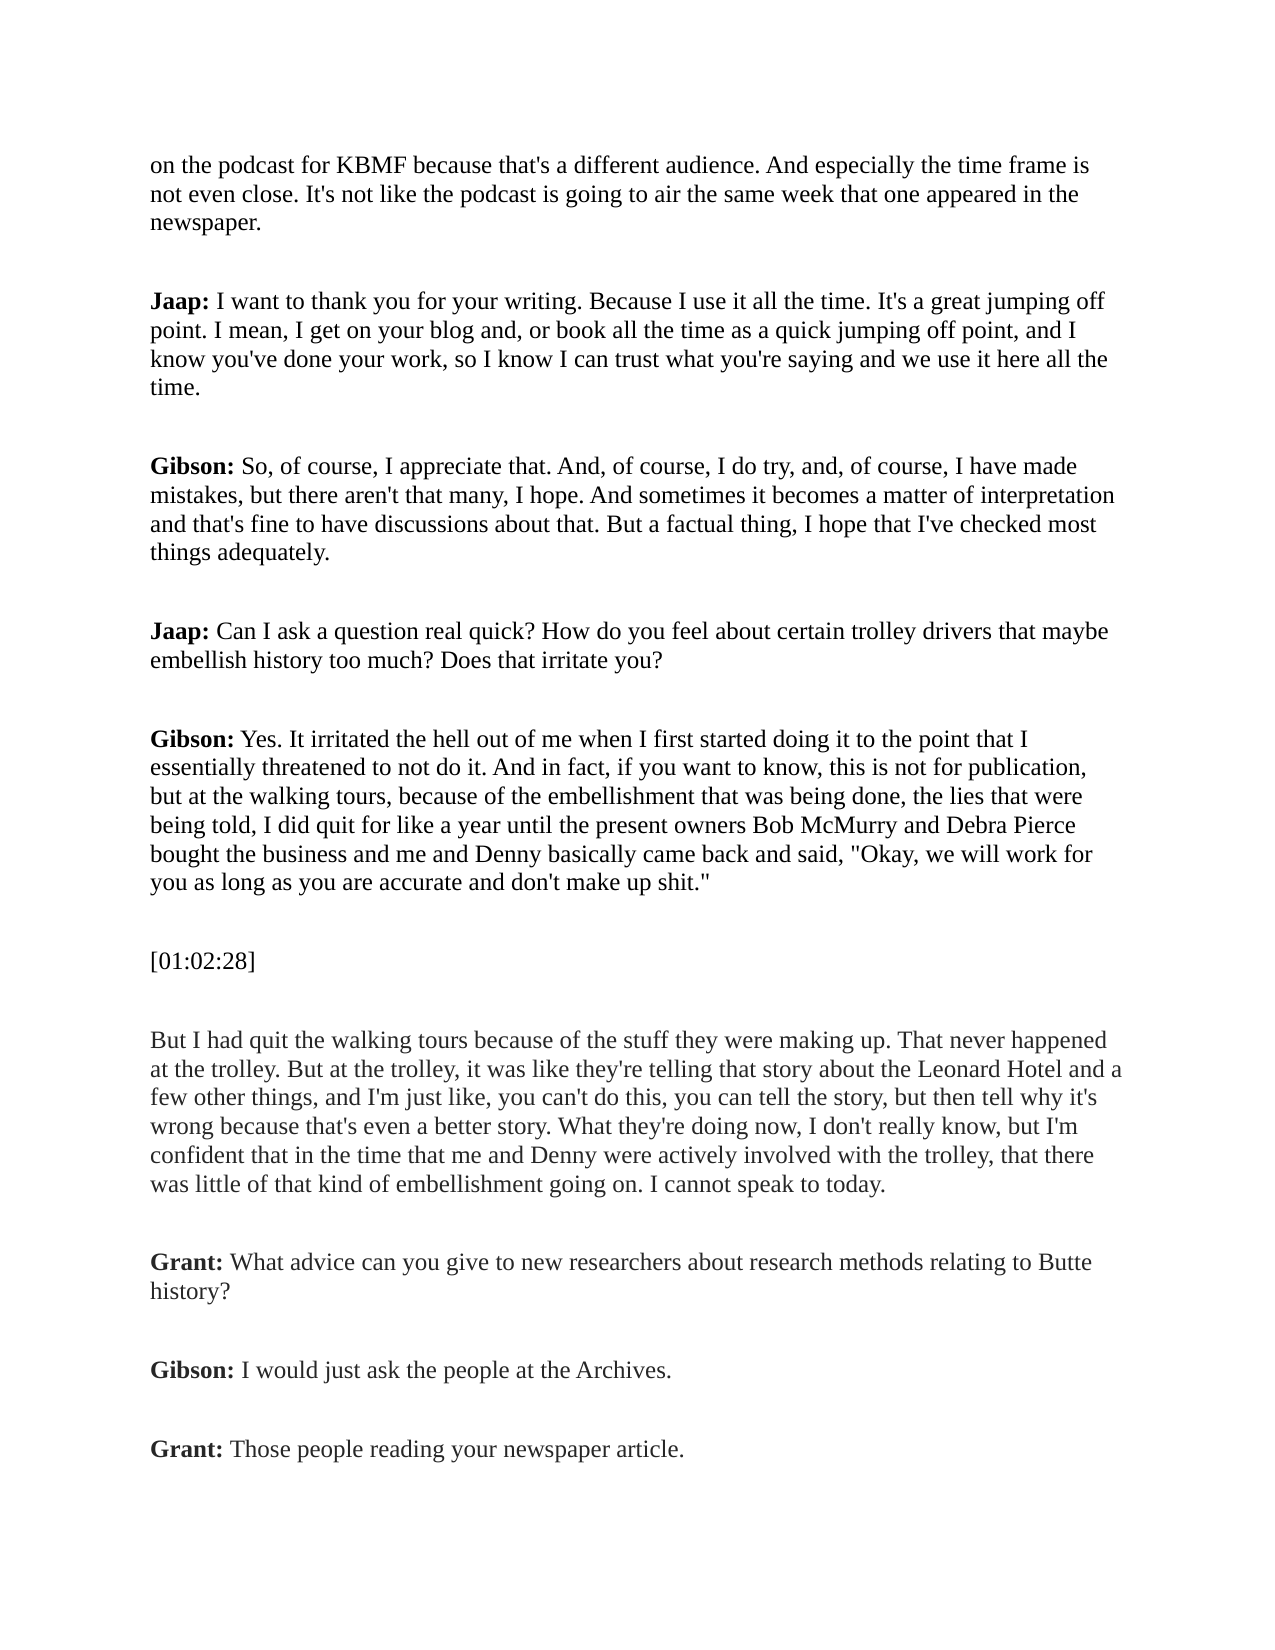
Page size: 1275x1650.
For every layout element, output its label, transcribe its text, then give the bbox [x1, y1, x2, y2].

text Grant: What advice can you give to new researchers about research methods relating to Butte history? [150, 1247, 1125, 1305]
text Gibson: Yes. It irritated the hell out of me when I first started doing it to the point that I essentially threatened to not do it. And in fact, if you want to know, this is not for publication, but at the walking tours, because of the embellishment that was being done, the lies that were being told, I did quit for like a year until the present owners Bob McMurry and Debra Pierce bought the business and me and Denny basically came back and said, "Okay, we will work for you as long as you are accurate and don't make up shit." [150, 724, 1125, 896]
text Grant: Those people reading your newspaper article. [150, 1434, 1125, 1462]
text But I had quit the walking tours because of the stuff they were making up. That never happened at the trolley. But at the trolley, it was like they're telling that story about the Leonard Hotel and a few other things, and I'm just like, you can't do this, you can tell the story, but then tell why it's wrong because that's even a better story. What they're doing now, I don't really know, but I'm confident that in the time that me and Denny were actively involved with the trolley, that there was little of that kind of embellishment going on. I cannot speak to today. [150, 1025, 1125, 1197]
text Jaap: I want to thank you for your writing. Because I use it all the time. It's a great jumping off point. I mean, I get on your blog and, or book all the time as a quick jumping off point, and I know you've done your work, so I know I can trust what you're saying and we use it here all the time. [150, 286, 1125, 401]
text Jaap: Can I ask a question real quick? How do you feel about certain trolley drivers that maybe embellish history too much? Does that irritate you? [150, 616, 1125, 674]
text Gibson: I would just ask the people at the Archives. [150, 1355, 1125, 1384]
text Gibson: So, of course, I appreciate that. And, of course, I do try, and, of course, I have made mistakes, but there aren't that many, I hope. And sometimes it becomes a matter of interpretation and that's fine to have discussions about that. But a factual thing, I hope that I've checked most things adequately. [150, 451, 1125, 566]
text [01:02:28] [150, 946, 1125, 975]
text on the podcast for KBMF because that's a different audience. And especially the time frame is not even close. It's not like the podcast is going to air the same week that one appeared in the newspaper. [150, 150, 1125, 236]
